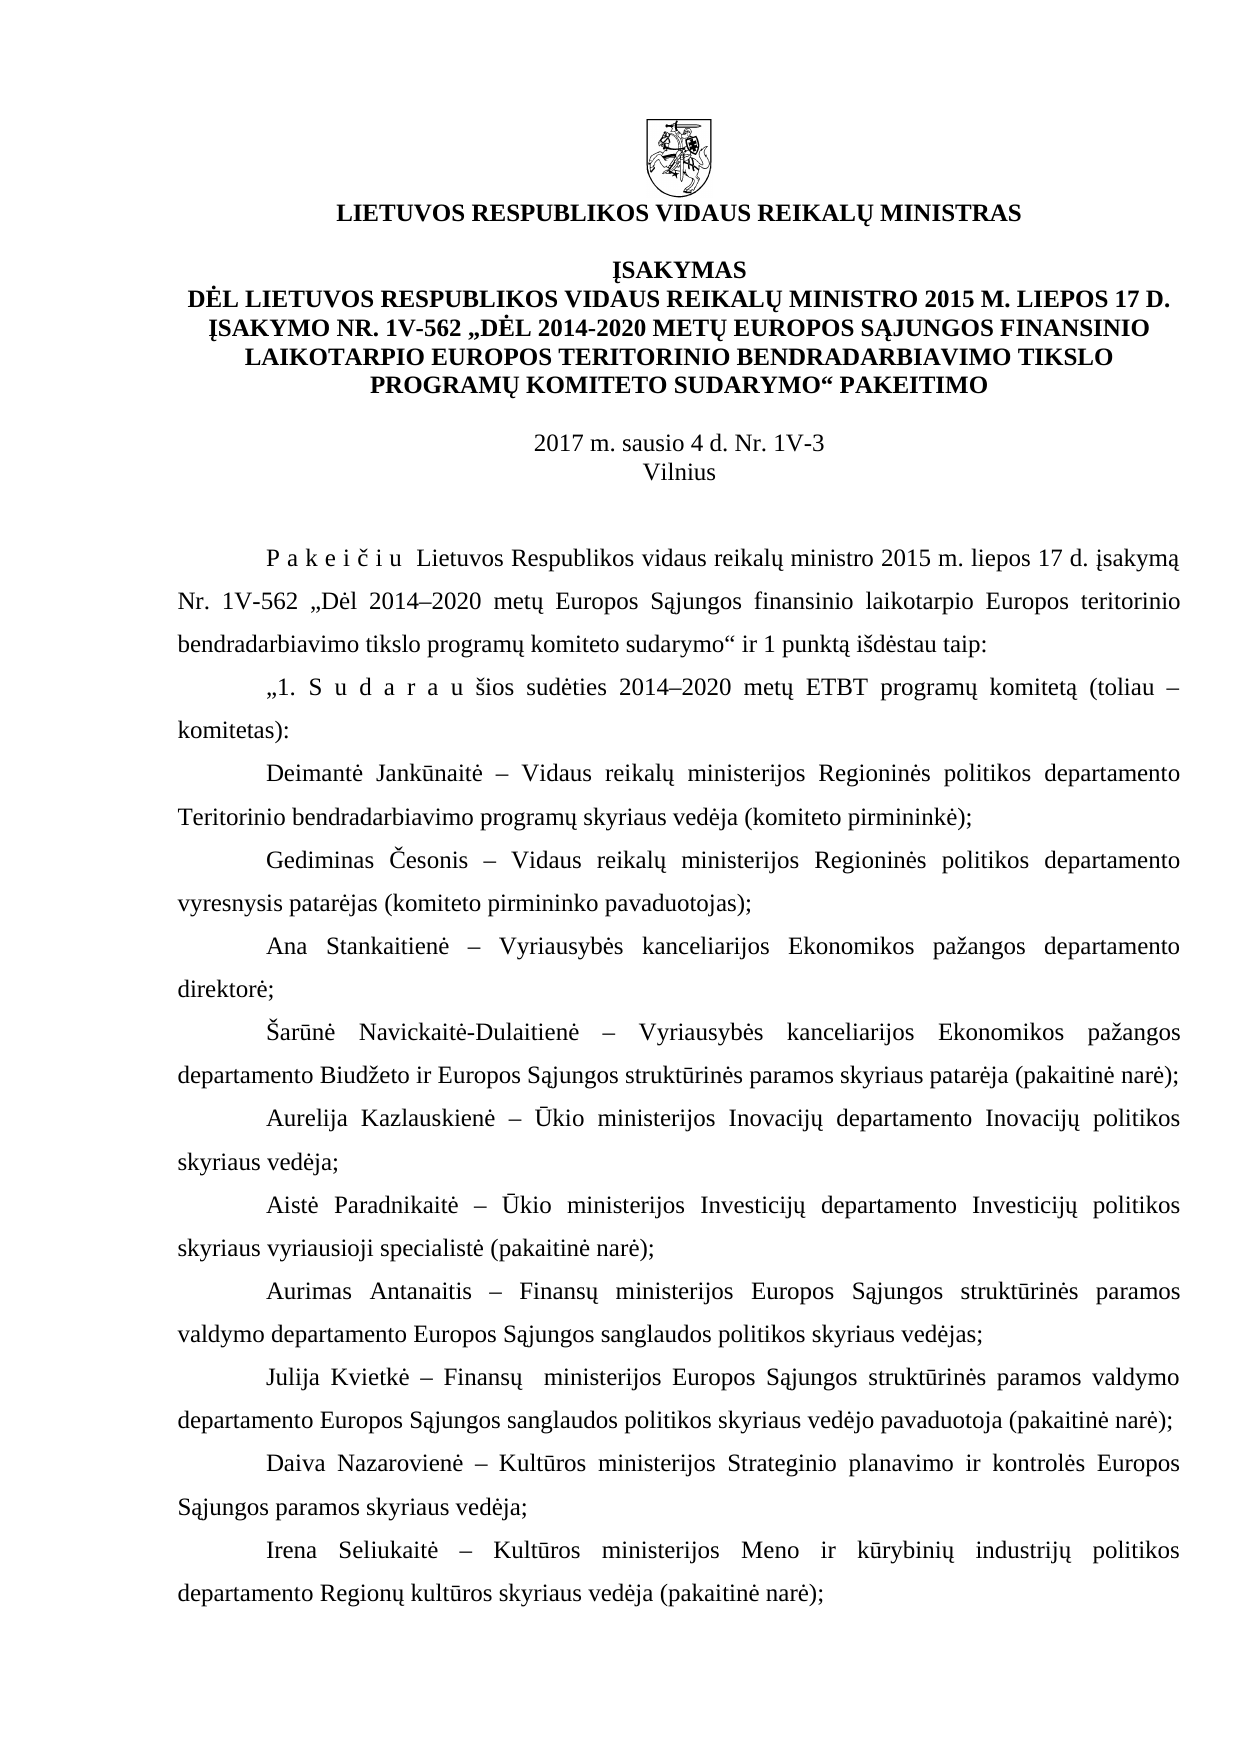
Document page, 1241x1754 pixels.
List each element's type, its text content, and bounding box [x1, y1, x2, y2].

text ĮSAKYMAS [177, 255, 1181, 284]
text Gediminas Česonis – Vidaus reikalų ministerijos Regioninės politikos departamento vyresnysis patarėjas (komiteto pirmininko pavaduotojas); [177, 845, 1181, 917]
text Aistė Paradnikaitė – Ūkio ministerijos Investicijų departamento Investicijų politikos skyriaus vyriausioji specialistė (pakaitinė narė); [177, 1190, 1181, 1262]
text Deimantė Jankūnaitė – Vidaus reikalų ministerijos Regioninės politikos departamento Teritorinio bendradarbiavimo programų skyriaus vedėja (komiteto pirmininkė); [177, 758, 1181, 830]
text Julija Kvietkė – Finansų ministerijos Europos Sąjungos struktūrinės paramos valdymo departamento Europos Sąjungos sanglaudos politikos skyriaus vedėjo pavaduotoja (pakaitinė narė); [177, 1362, 1181, 1434]
text DĖL LIETUVOS RESPUBLIKOS VIDAUS REIKALŲ MINISTRO 2015 M. LIEPOS 17 D. ĮSAKYMO NR. 1V-562 „DĖL 2014-2020 METŲ EUROPOS SĄJUNGOS FINANSINIO LAIKOTARPIO EUROPOS TERITORINIO BENDRADARBIAVIMO TIKSLO PROGRAMŲ KOMITETO SUDARYMO“ PAKEITIMO [177, 284, 1181, 399]
text P a k e i č i u Lietuvos Respublikos vidaus reikalų ministro 2015 m. liepos 17 d. įsakymą Nr. 1V-562 „Dėl 2014–2020 metų Europos Sąjungos finansinio laikotarpio Europos teritorinio bendradarbiavimo tikslo programų komiteto sudarymo“ ir 1 punktą išdėstau taip: [177, 543, 1181, 658]
text „1. S u d a r a u šios sudėties 2014–2020 metų ETBT programų komitetą (toliau – komitetas): [177, 672, 1181, 744]
text Aurelija Kazlauskienė – Ūkio ministerijos Inovacijų departamento Inovacijų politikos skyriaus vedėja; [177, 1103, 1181, 1175]
text LIETUVOS RESPUBLIKOS VIDAUS REIKALŲ MINISTRAS [177, 198, 1181, 227]
text Ana Stankaitienė – Vyriausybės kanceliarijos Ekonomikos pažangos departamento direktorė; [177, 931, 1181, 1003]
text Daiva Nazarovienė – Kultūros ministerijos Strateginio planavimo ir kontrolės Europos Sąjungos paramos skyriaus vedėja; [177, 1448, 1181, 1520]
text Vilnius [177, 457, 1181, 485]
text Irena Seliukaitė – Kultūros ministerijos Meno ir kūrybinių industrijų politikos departamento Regionų kultūros skyriaus vedėja (pakaitinė narė); [177, 1535, 1181, 1607]
text Šarūnė Navickaitė-Dulaitienė – Vyriausybės kanceliarijos Ekonomikos pažangos departamento Biudžeto ir Europos Sąjungos struktūrinės paramos skyriaus patarėja (pakaitinė narė); [177, 1017, 1181, 1089]
text 2017 m. sausio 4 d. Nr. 1V-3 [177, 428, 1181, 457]
text Aurimas Antanaitis – Finansų ministerijos Europos Sąjungos struktūrinės paramos valdymo departamento Europos Sąjungos sanglaudos politikos skyriaus vedėjas; [177, 1276, 1181, 1348]
